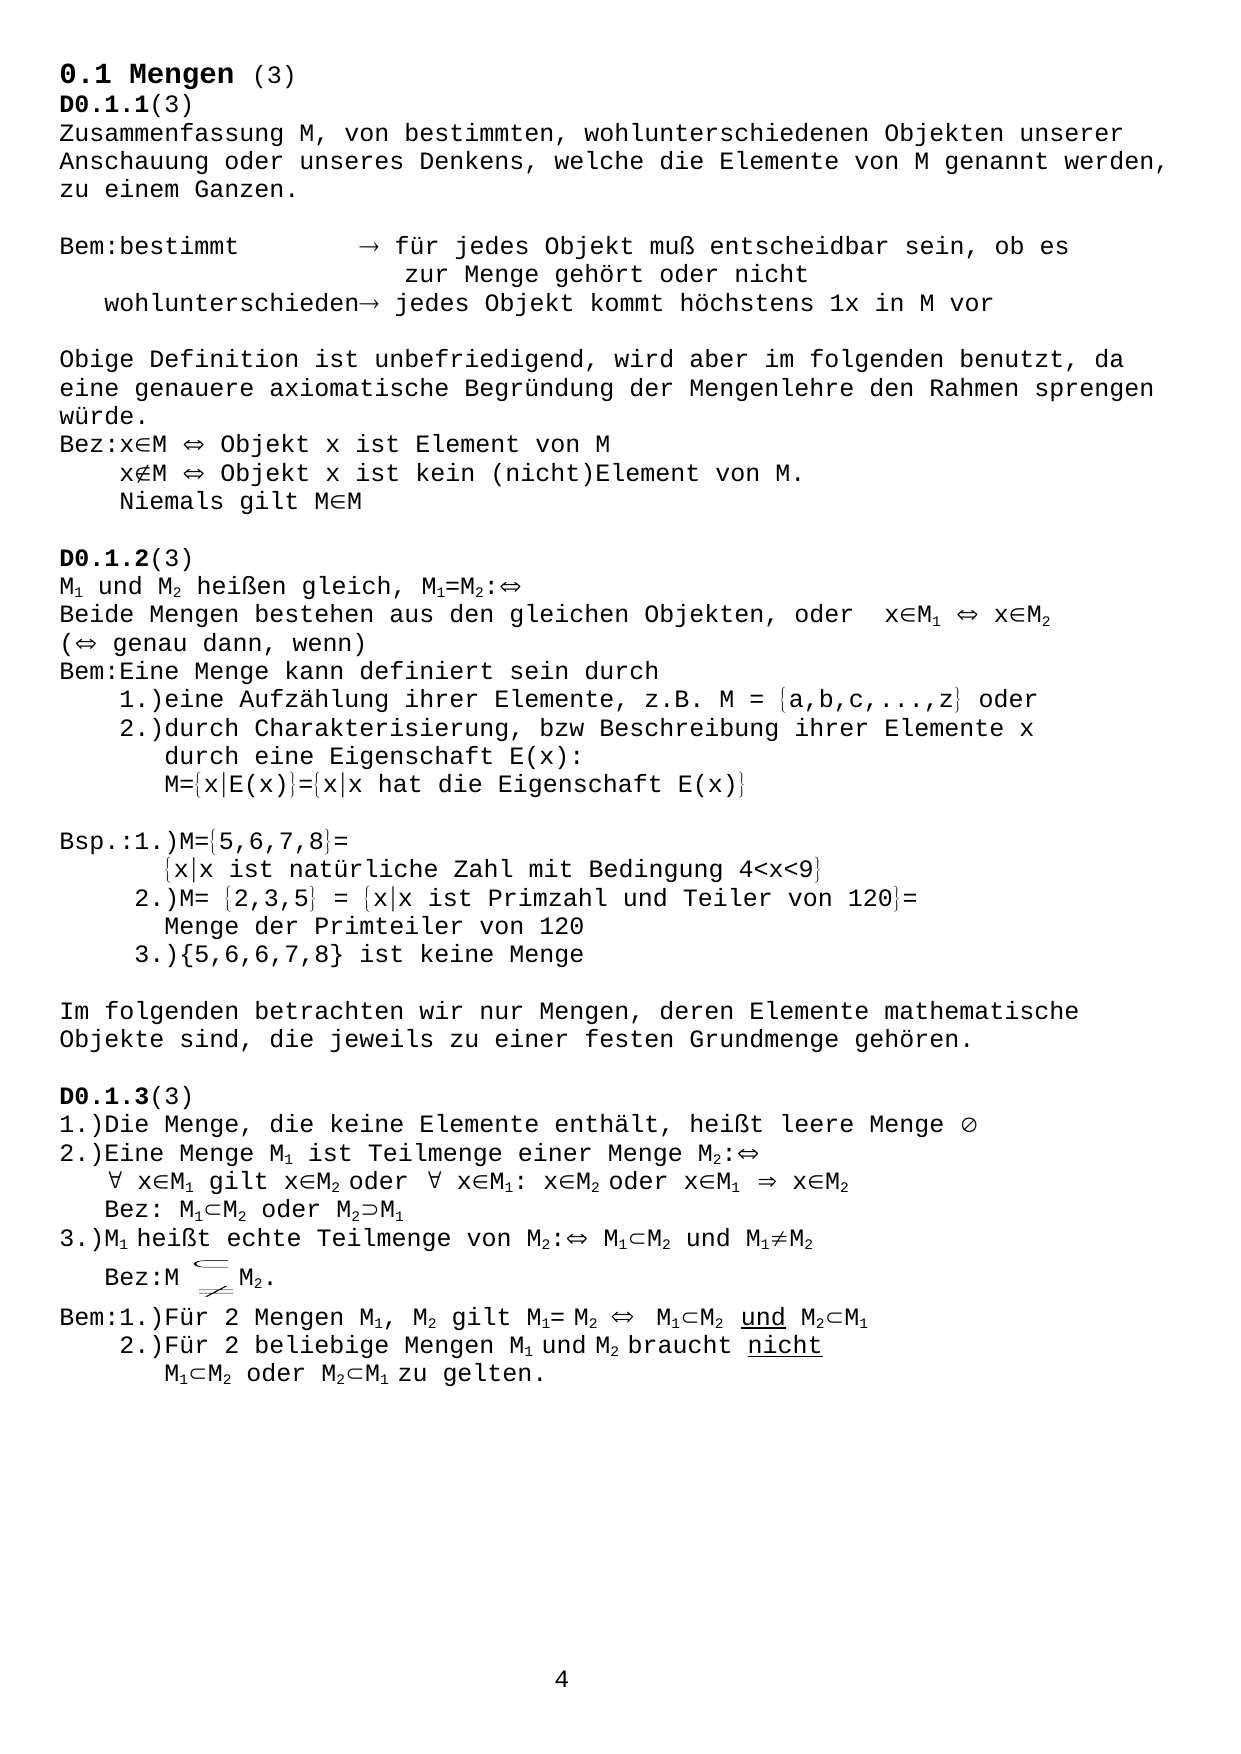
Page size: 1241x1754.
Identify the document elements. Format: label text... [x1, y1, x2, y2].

text D0.1.3(3) [59, 1084, 1181, 1112]
text Niemals gilt MM [59, 489, 1181, 517]
text Obige Definition ist unbefriedigend, wird aber im folgenden benutzt, da eine genauere axiomatische Begründung der Mengenlehre den Rahmen sprengen würde. [59, 347, 1181, 432]
text 3.)M1 heißt echte Teilmenge von M2: M1M2 und M1M2 [59, 1225, 1181, 1254]
text  xM1 gilt xM2 oder  xM1: xM2 oder xM1  xM2 [59, 1169, 1181, 1197]
text 2.)Eine Menge M1 ist Teilmenge einer Menge M2: [59, 1140, 1181, 1169]
text zur Menge gehört oder nicht [59, 262, 1181, 290]
text wohlunterschieden jedes Objekt kommt höchstens 1x in M vor [59, 290, 1181, 319]
text M=xE(x)=xx hat die Eigenschaft E(x) [59, 772, 1181, 800]
text Bem:bestimmt  für jedes Objekt muß entscheidbar sein, ob es [59, 234, 1181, 262]
text Bez: M1M2 oder M2M1 [59, 1197, 1181, 1225]
text Menge der Primteiler von 120 [59, 914, 1181, 942]
text Bsp.:1.)M=5,6,7,8= [59, 829, 1181, 857]
text xx ist natürliche Zahl mit Bedingung 4<x<9 [59, 857, 1181, 885]
text Bem:Eine Menge kann definiert sein durch [59, 659, 1181, 687]
text xM  Objekt x ist kein (nicht)Element von M. [59, 460, 1181, 489]
text D0.1.2(3) [59, 545, 1181, 574]
text Bez:MM2. [59, 1254, 1181, 1304]
text ( genau dann, wenn) [59, 630, 1181, 659]
text 2.)Für 2 beliebige Mengen M1 und M2 braucht nicht [59, 1332, 1181, 1361]
text Im folgenden betrachten wir nur Mengen, deren Elemente mathematische Objekte sind, die jeweils zu einer festen Grundmenge gehören. [59, 999, 1181, 1055]
subtitle D0.1.1(3) [59, 92, 1181, 120]
text Beide Mengen bestehen aus den gleichen Objekten, oder xM1  xM2 [59, 602, 1181, 630]
text 2.)durch Charakterisierung, bzw Beschreibung ihrer Elemente x [59, 715, 1181, 744]
text M1M2 oder M2M1 zu gelten. [59, 1361, 1181, 1389]
text Zusammenfassung M, von bestimmten, wohlunterschiedenen Objekten unserer Anschauung oder unseres Denkens, welche die Elemente von M genannt werden, zu einem Ganzen. [59, 120, 1181, 205]
text 1.)Die Menge, die keine Elemente enthält, heißt leere Menge  [59, 1112, 1181, 1140]
text 1.)eine Aufzählung ihrer Elemente, z.B. M = a,b,c,...,z oder [59, 687, 1181, 715]
text Bez:xM  Objekt x ist Element von M [59, 432, 1181, 460]
text 3.){5,6,6,7,8} ist keine Menge [59, 942, 1181, 970]
text Bem:1.)Für 2 Mengen M1, M2 gilt M1= M2 M1M2 und M2M1 [59, 1304, 1181, 1332]
text M1 und M2 heißen gleich, M1=M2: [59, 574, 1181, 602]
text durch eine Eigenschaft E(x): [59, 744, 1181, 772]
text 2.)M= 2,3,5 = xx ist Primzahl und Teiler von 120= [59, 885, 1181, 914]
text 0.1 Mengen (3) [59, 59, 1181, 92]
